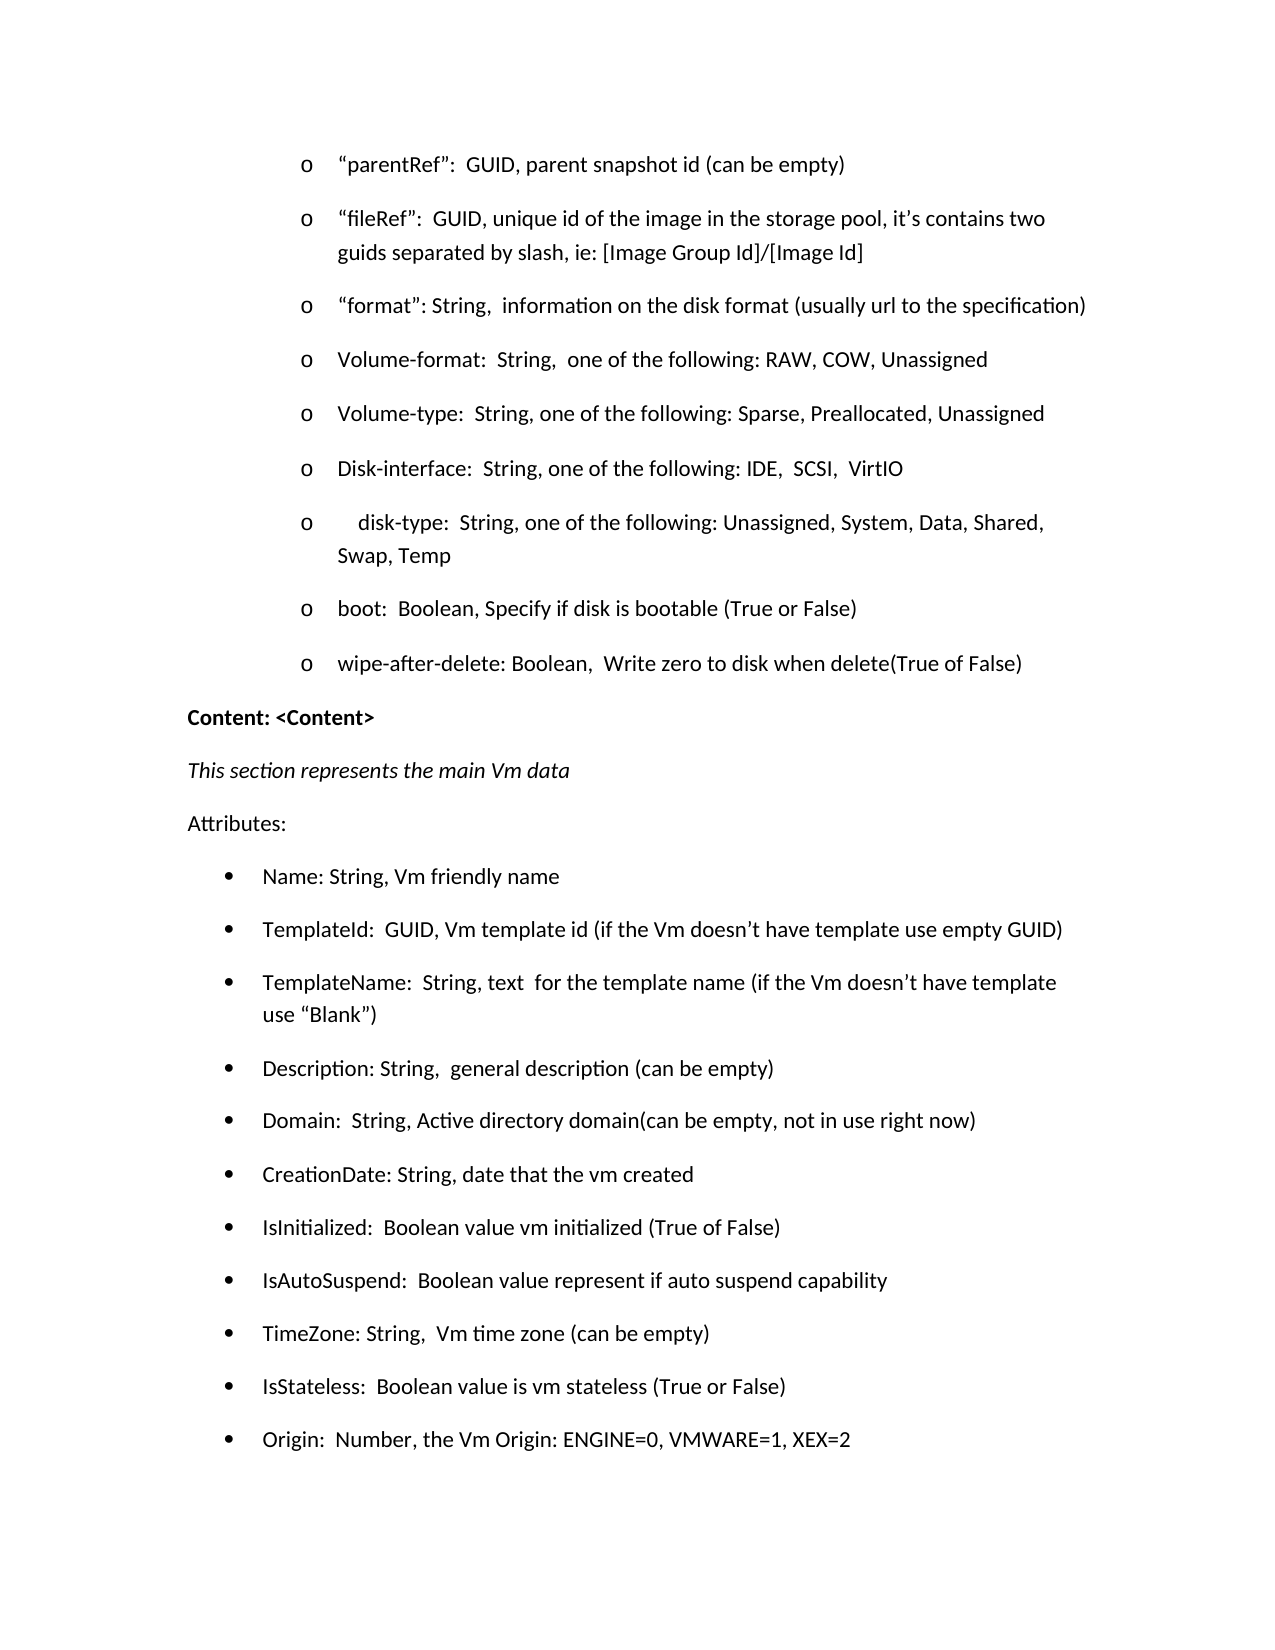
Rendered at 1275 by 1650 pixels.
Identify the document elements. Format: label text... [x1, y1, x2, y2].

list CreationDate: String, date that the vm created [225, 1160, 1087, 1188]
list TemplateId: GUID, Vm template id (if the Vm doesn’t have template use empty GUID) [225, 915, 1087, 943]
list Origin: Number, the Vm Origin: ENGINE=0, VMWARE=1, XEX=2 [225, 1425, 1087, 1453]
list IsStateless: Boolean value is vm stateless (True or False) [225, 1372, 1087, 1400]
list “format”: String, information on the disk format (usually url to the specification) [300, 291, 1087, 320]
text Attributes: [187, 809, 1087, 837]
list boot: Boolean, Specify if disk is bootable (True or False) [300, 594, 1087, 624]
list Name: String, Vm friendly name [225, 862, 1087, 890]
list Volume-type: String, one of the following: Sparse, Preallocated, Unassigned [300, 399, 1087, 429]
list Description: String, general description (can be empty) [225, 1054, 1087, 1082]
list Disk-interface: String, one of the following: IDE, SCSI, VirtIO [300, 454, 1087, 483]
list “fileRef”: GUID, unique id of the image in the storage pool, it’s contains two guids separated by slash, ie: [Image Group Id]/[Image Id] [300, 204, 1087, 266]
list IsAutoSuspend: Boolean value represent if auto suspend capability [225, 1266, 1087, 1294]
text This section represents the main Vm data [187, 756, 1087, 784]
list IsInitialized: Boolean value vm initialized (True of False) [225, 1213, 1087, 1241]
text Content: <Content> [187, 703, 1087, 731]
list Volume-format: String, one of the following: RAW, COW, Unassigned [300, 345, 1087, 374]
list TemplateName: String, text for the template name (if the Vm doesn’t have template use “Blank”) [225, 968, 1087, 1029]
list Domain: String, Active directory domain(can be empty, not in use right now) [225, 1107, 1087, 1135]
list “parentRef”: GUID, parent snapshot id (can be empty) [300, 150, 1087, 179]
list TimeZone: String, Vm time zone (can be empty) [225, 1319, 1087, 1347]
list wipe-after-delete: Boolean, Write zero to disk when delete(True of False) [300, 649, 1087, 678]
list disk-type: String, one of the following: Unassigned, System, Data, Shared, Swap, Temp [300, 508, 1087, 569]
